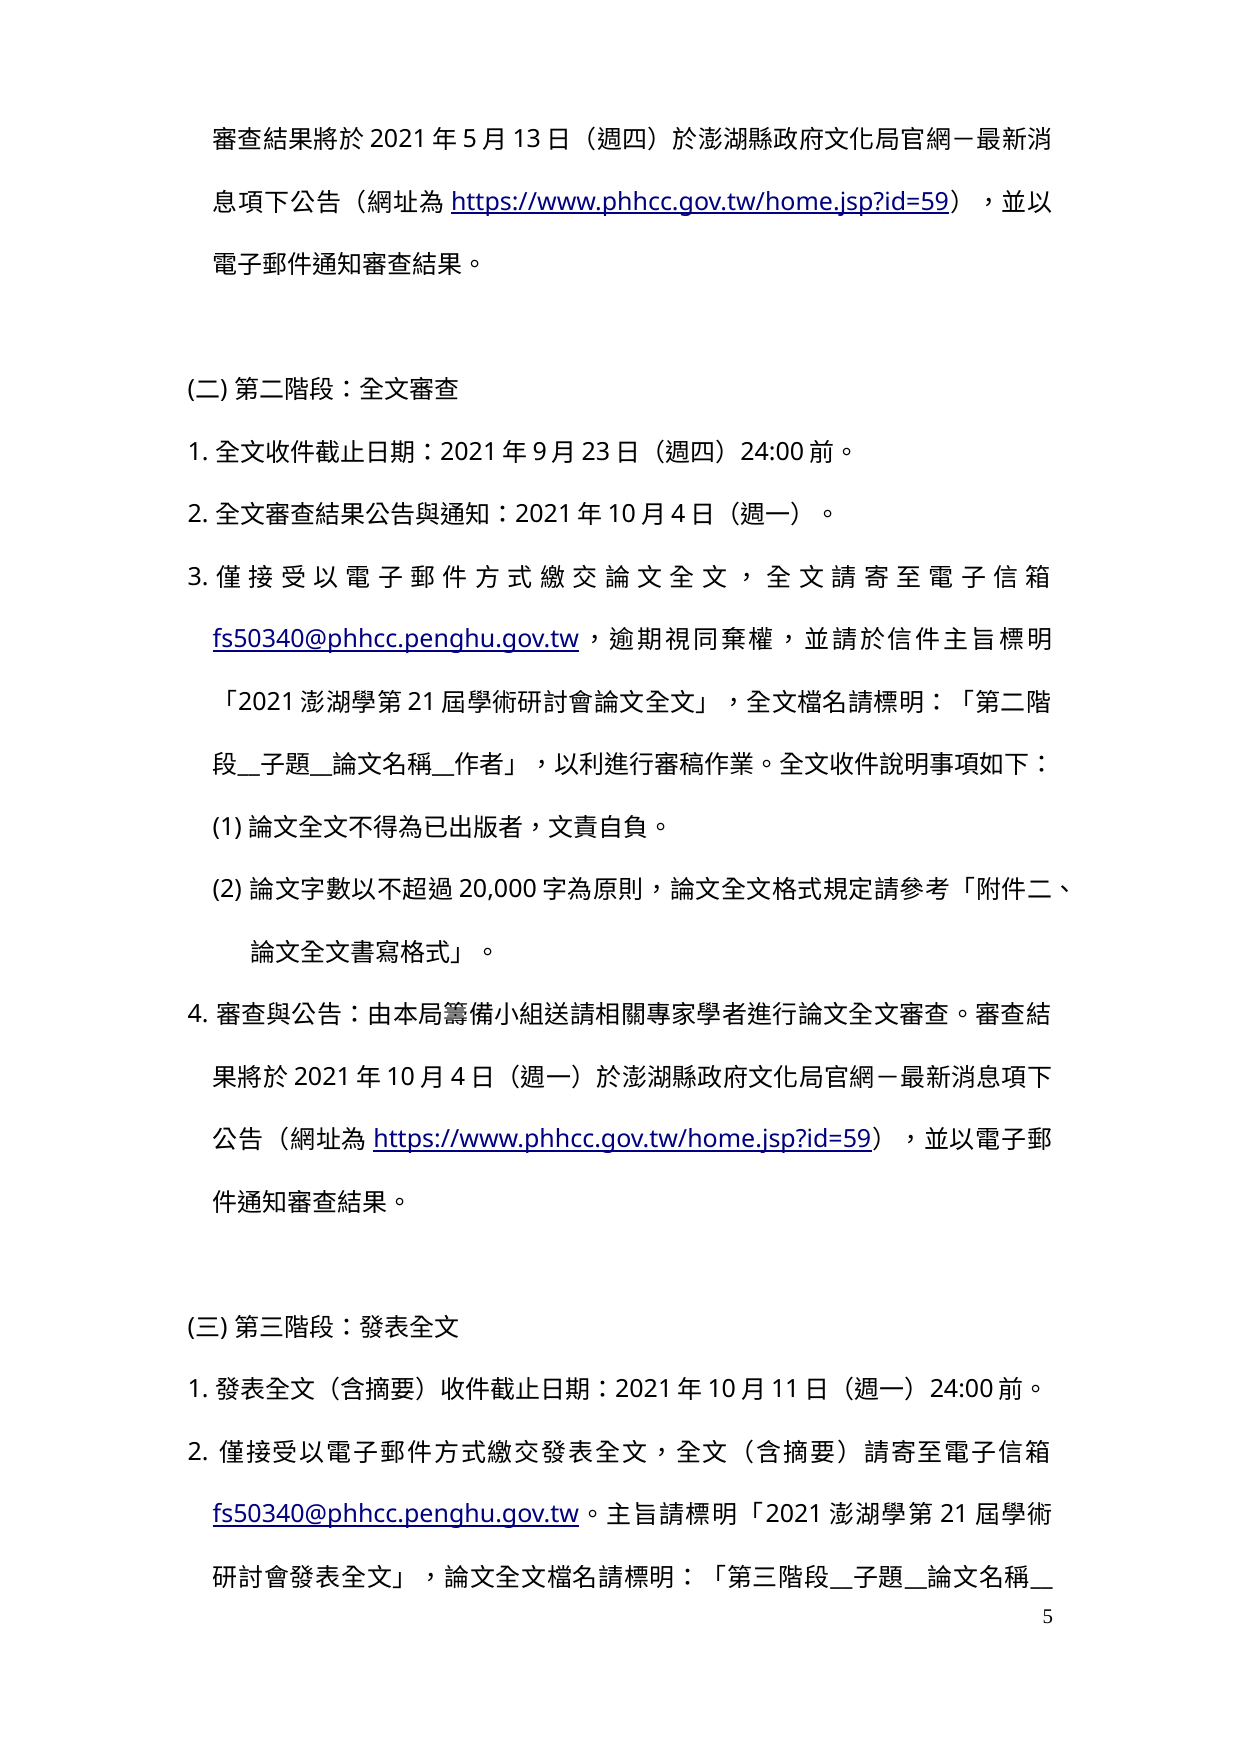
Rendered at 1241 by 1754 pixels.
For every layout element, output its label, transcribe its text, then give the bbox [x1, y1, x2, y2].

text 1. 發表全文（含摘要）收件截止日期：2021年10月11日（週一）24:00前。 [187, 1346, 1053, 1409]
text 1. 全文收件截止日期：2021年9月23日（週四）24:00前。 [187, 409, 1053, 471]
text 4. 審查與公告：由本局籌備小組送請相關專家學者進行論文全文審查。審查結果將於2021年10月4日（週一）於澎湖縣政府文化局官網－最新消息項下公告（網址為https://www.phhcc.gov.tw/home.jsp?id=59），並以電子郵件通知審查結果。 [187, 971, 1053, 1221]
text 3.僅接受以電子郵件方式繳交論文全文，全文請寄至電子信箱fs50340@phhcc.penghu.gov.tw，逾期視同棄權，並請於信件主旨標明「2021澎湖學第21屆學術研討會論文全文」，全文檔名請標明：「第二階段__子題__論文名稱__作者」，以利進行審稿作業。全文收件說明事項如下： [187, 534, 1053, 784]
text (2) 論文字數以不超過20,000字為原則，論文全文格式規定請參考「附件二、論文全文書寫格式」。 [212, 846, 1053, 971]
text 2. 全文審查結果公告與通知：2021年10月4日（週一）。 [187, 471, 1053, 534]
text 4. 審查與公告：由本局籌備小組送請相關專家學者進行雙向匿名論文摘要審查。審查結果將於2021年5月13日（週四）於澎湖縣政府文化局官網－最新消息項下公告（網址為https://www.phhcc.gov.tw/home.jsp?id=59），並以電子郵件通知審查結果。 [187, 96, 1053, 284]
text (1) 論文全文不得為已出版者，文責自負。 [187, 784, 1053, 846]
text (二) 第二階段：全文審查 [187, 346, 1053, 409]
text (三) 第三階段：發表全文 [187, 1284, 1053, 1346]
text 2. 僅接受以電子郵件方式繳交發表全文，全文（含摘要）請寄至電子信箱fs50340@phhcc.penghu.gov.tw。主旨請標明「2021澎湖學第21屆學術研討會發表全文」，論文全文檔名請標明：「第三階段__子題__論文名稱__ [187, 1409, 1053, 1596]
